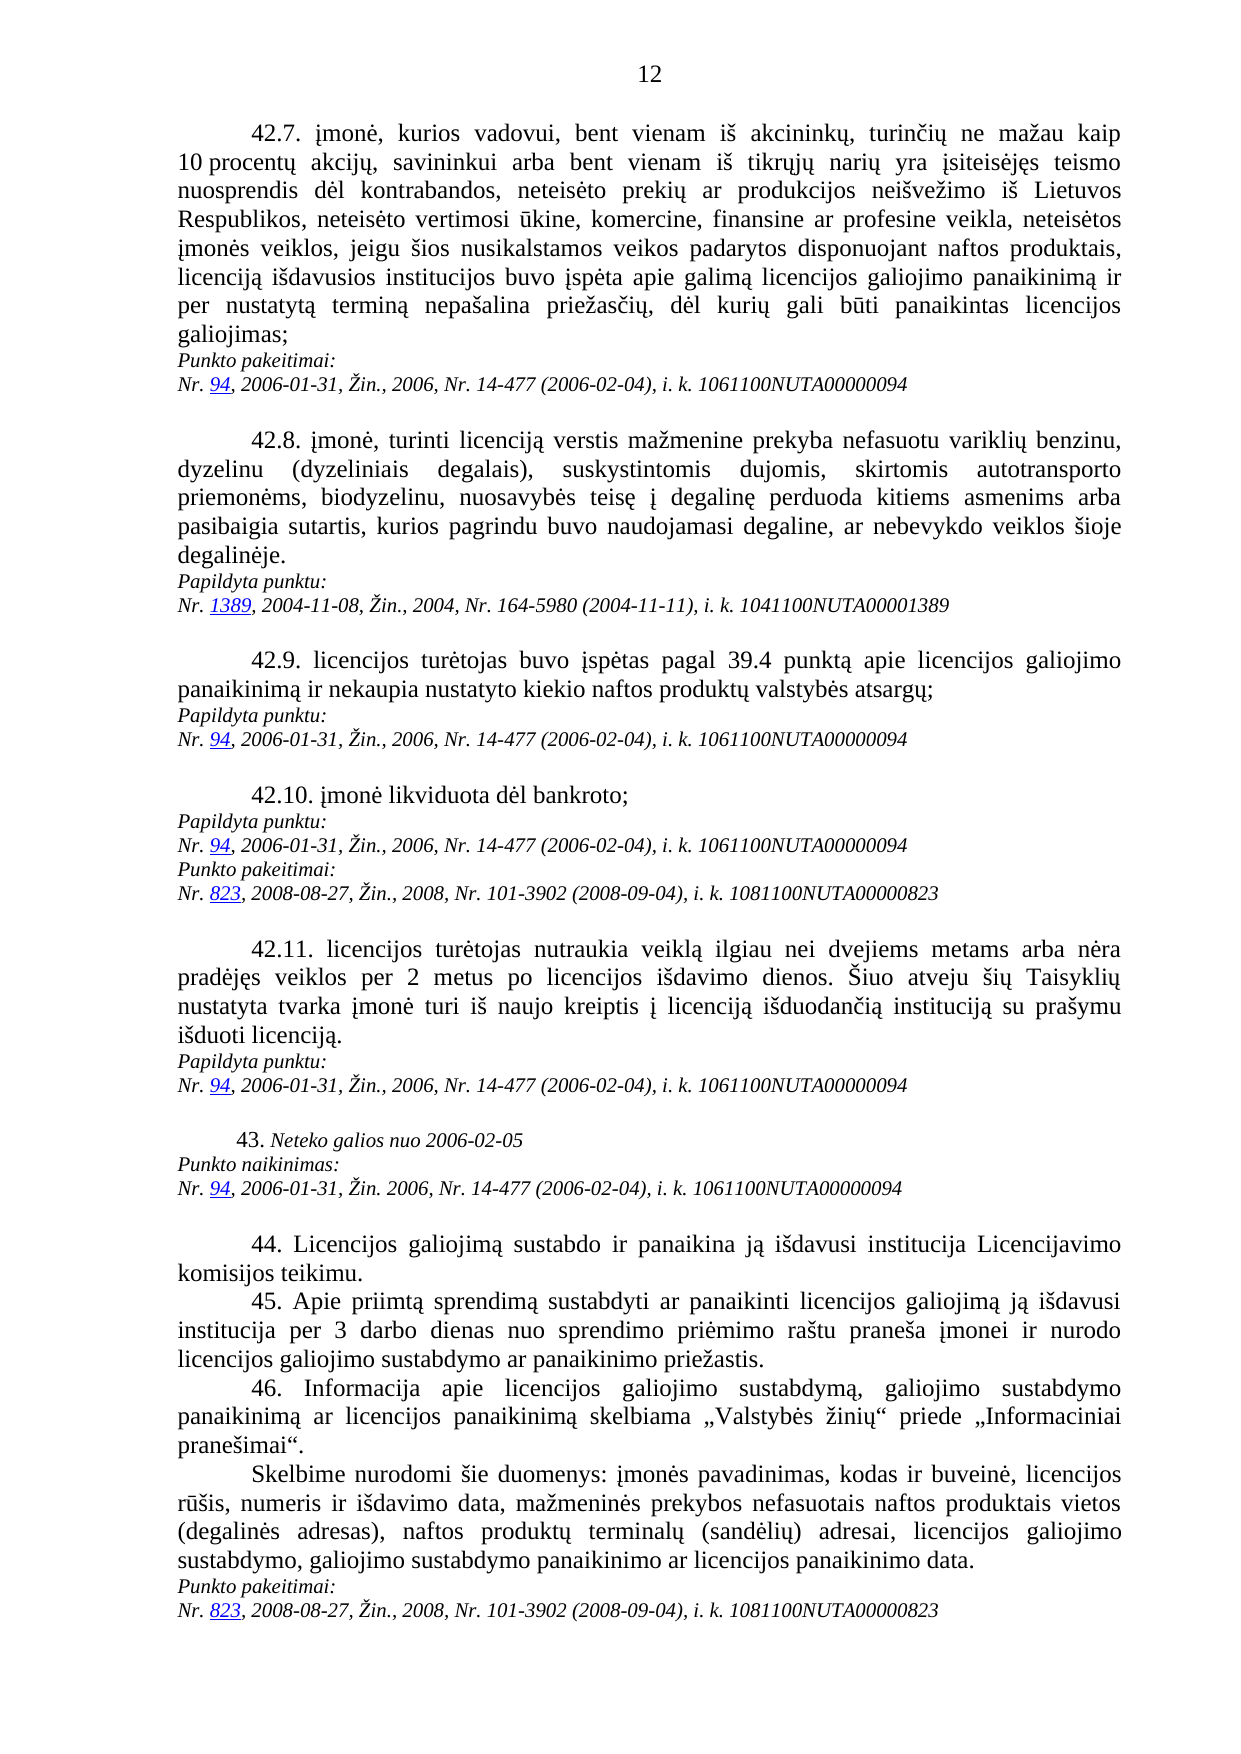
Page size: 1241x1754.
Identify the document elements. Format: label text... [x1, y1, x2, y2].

text 45. Apie priimtą sprendimą sustabdyti ar panaikinti licencijos galiojimą ją išdavusi institucija per 3 darbo dienas nuo sprendimo priėmimo raštu praneša įmonei ir nurodo licencijos galiojimo sustabdymo ar panaikinimo priežastis. [177, 1286, 1122, 1373]
text Punkto pakeitimai: [177, 348, 1122, 372]
text Nr. 94, 2006-01-31, Žin., 2006, Nr. 14-477 (2006-02-04), i. k. 1061100NUTA00000094 [177, 727, 1122, 751]
text Papildyta punktu: [177, 569, 1122, 593]
text Nr. 94, 2006-01-31, Žin., 2006, Nr. 14-477 (2006-02-04), i. k. 1061100NUTA00000094 [177, 1073, 1122, 1097]
text Nr. 94, 2006-01-31, Žin., 2006, Nr. 14-477 (2006-02-04), i. k. 1061100NUTA00000094 [177, 372, 1122, 396]
text Nr. 823, 2008-08-27, Žin., 2008, Nr. 101-3902 (2008-09-04), i. k. 1081100NUTA00000823 [177, 1598, 1122, 1622]
text 42.11. licencijos turėtojas nutraukia veiklą ilgiau nei dvejiems metams arba nėra pradėjęs veiklos per 2 metus po licencijos išdavimo dienos. Šiuo atveju šių Taisyklių nustatyta tvarka įmonė turi iš naujo kreiptis į licenciją išduodančią instituciją su prašymu išduoti licenciją. [177, 934, 1122, 1049]
text 42.9. licencijos turėtojas buvo įspėtas pagal 39.4 punktą apie licencijos galiojimo panaikinimą ir nekaupia nustatyto kiekio naftos produktų valstybės atsargų; [177, 646, 1122, 703]
text 42.8. įmonė, turinti licenciją verstis mažmenine prekyba nefasuotu variklių benzinu, dyzelinu (dyzeliniais degalais), suskystintomis dujomis, skirtomis autotransporto priemonėms, biodyzelinu, nuosavybės teisę į degalinę perduoda kitiems asmenims arba pasibaigia sutartis, kurios pagrindu buvo naudojamasi degaline, ar nebevykdo veiklos šioje degalinėje. [177, 425, 1122, 569]
text Papildyta punktu: [177, 809, 1122, 833]
text Punkto pakeitimai: [177, 1574, 1122, 1598]
text Nr. 94, 2006-01-31, Žin. 2006, Nr. 14-477 (2006-02-04), i. k. 1061100NUTA00000094 [177, 1176, 1122, 1200]
text 44. Licencijos galiojimą sustabdo ir panaikina ją išdavusi institucija Licencijavimo komisijos teikimu. [177, 1229, 1122, 1286]
text 42.7. įmonė, kurios vadovui, bent vienam iš akcininkų, turinčių ne mažau kaip 10 procentų akcijų, savininkui arba bent vienam iš tikrųjų narių yra įsiteisėjęs teismo nuosprendis dėl kontrabandos, neteisėto prekių ar produkcijos neišvežimo iš Lietuvos Respublikos, neteisėto vertimosi ūkine, komercine, finansine ar profesine veikla, neteisėtos įmonės veiklos, jeigu šios nusikalstamos veikos padarytos disponuojant naftos produktais, licenciją išdavusios institucijos buvo įspėta apie galimą licencijos galiojimo panaikinimą ir per nustatytą terminą nepašalina priežasčių, dėl kurių gali būti panaikintas licencijos galiojimas; [177, 118, 1122, 348]
text Nr. 94, 2006-01-31, Žin., 2006, Nr. 14-477 (2006-02-04), i. k. 1061100NUTA00000094 [177, 833, 1122, 857]
text 46. Informacija apie licencijos galiojimo sustabdymą, galiojimo sustabdymo panaikinimą ar licencijos panaikinimą skelbiama „Valstybės žinių“ priede „Informaciniai pranešimai“. [177, 1373, 1122, 1459]
text Nr. 1389, 2004-11-08, Žin., 2004, Nr. 164-5980 (2004-11-11), i. k. 1041100NUTA00001389 [177, 593, 1122, 617]
text Punkto pakeitimai: [177, 857, 1122, 881]
text Papildyta punktu: [177, 1049, 1122, 1073]
text Papildyta punktu: [177, 703, 1122, 727]
text 43. Neteko galios nuo 2006-02-05 [177, 1126, 1122, 1152]
text 42.10. įmonė likviduota dėl bankroto; [177, 780, 1122, 809]
text Skelbime nurodomi šie duomenys: įmonės pavadinimas, kodas ir buveinė, licencijos rūšis, numeris ir išdavimo data, mažmeninės prekybos nefasuotais naftos produktais vietos (degalinės adresas), naftos produktų terminalų (sandėlių) adresai, licencijos galiojimo sustabdymo, galiojimo sustabdymo panaikinimo ar licencijos panaikinimo data. [177, 1459, 1122, 1574]
text Punkto naikinimas: [177, 1152, 1122, 1176]
text Nr. 823, 2008-08-27, Žin., 2008, Nr. 101-3902 (2008-09-04), i. k. 1081100NUTA00000823 [177, 881, 1122, 905]
